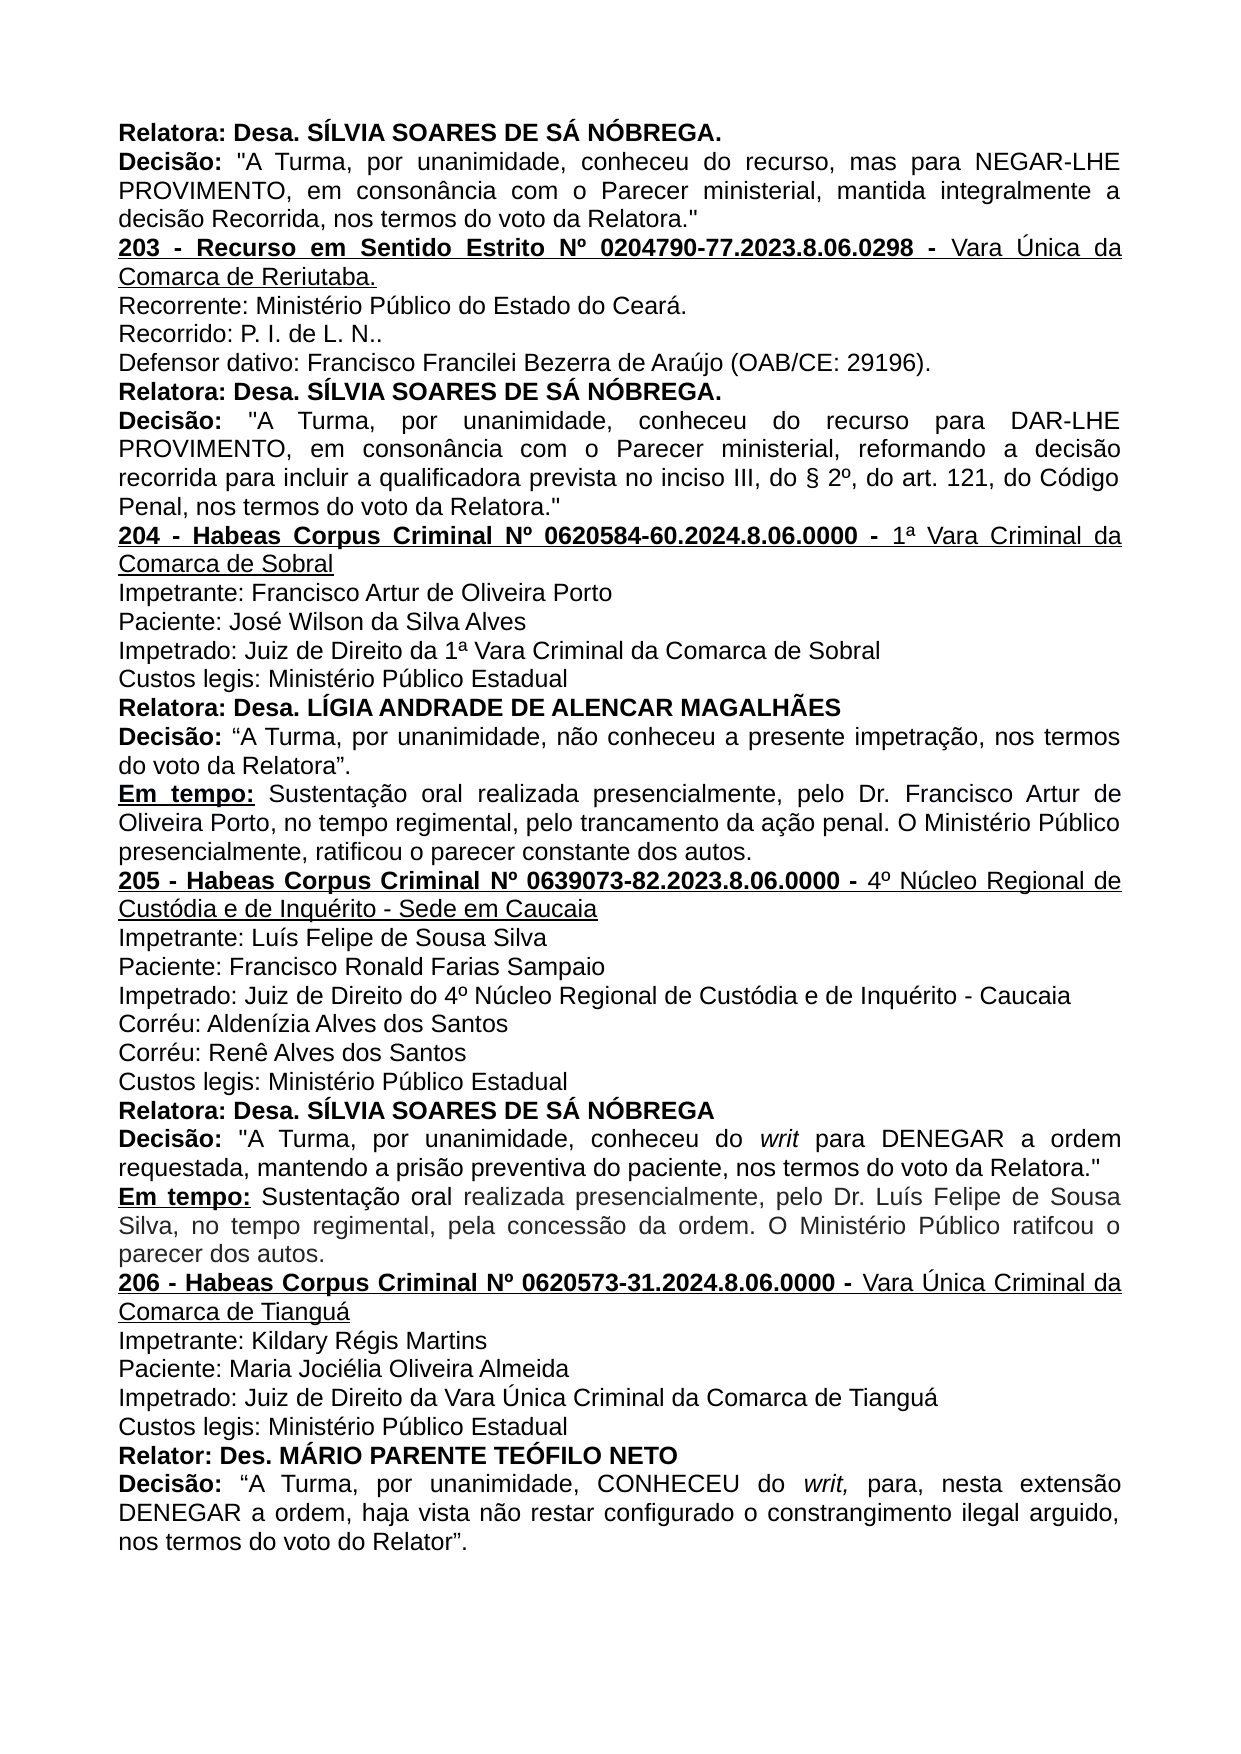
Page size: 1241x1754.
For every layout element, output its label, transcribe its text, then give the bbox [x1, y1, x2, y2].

text Custos legis: Ministério Público Estadual [118, 664, 1122, 693]
text Impetrado: Juiz de Direito da 1ª Vara Criminal da Comarca de Sobral [118, 636, 1122, 664]
text Recorrente: Ministério Público do Estado do Ceará. [118, 291, 1122, 319]
text Impetrante: Luís Felipe de Sousa Silva [118, 923, 1122, 952]
text Impetrado: Juiz de Direito da Vara Única Criminal da Comarca de Tianguá [118, 1383, 1122, 1412]
text Comarca de Tianguá [118, 1294, 1122, 1326]
text Custos legis: Ministério Público Estadual [118, 1067, 1122, 1096]
text Corréu: Aldenízia Alves dos Santos [118, 1009, 1122, 1038]
text Impetrante: Francisco Artur de Oliveira Porto [118, 578, 1122, 607]
text Custódia e de Inquérito - Sede em Caucaia [118, 892, 1122, 923]
text Decisão: "A Turma, por unanimidade, conheceu do recurso, mas para NEGAR-LHE PROVIMENTO, em consonância com o Parecer ministerial, mantida integralmente a decisão Recorrida, nos termos do voto da Relatora." [118, 147, 1122, 233]
text Relator: Des. MÁRIO PARENTE TEÓFILO NETO [118, 1441, 1122, 1469]
text Defensor dativo: Francisco Francilei Bezerra de Araújo (OAB/CE: 29196). [118, 348, 1122, 377]
text Relatora: Desa. LÍGIA ANDRADE DE ALENCAR MAGALHÃES [118, 693, 1122, 722]
text Paciente: José Wilson da Silva Alves [118, 607, 1122, 636]
text Decisão: "A Turma, por unanimidade, conheceu do recurso para DAR-LHE PROVIMENTO, em consonância com o Parecer ministerial, reformando a decisão recorrida para incluir a qualificadora prevista no inciso III, do § 2º, do art. 121, do Código Penal, nos termos do voto da Relatora." [118, 406, 1122, 521]
text 205 - Habeas Corpus Criminal Nº 0639073-82.2023.8.06.0000 - 4º Núcleo Regional de [118, 866, 1122, 891]
text Paciente: Francisco Ronald Farias Sampaio [118, 952, 1122, 981]
text Comarca de Sobral [118, 547, 1122, 578]
text 206 - Habeas Corpus Criminal Nº 0620573-31.2024.8.06.0000 - Vara Única Criminal da [118, 1268, 1122, 1293]
text Decisão: “A Turma, por unanimidade, CONHECEU do writ, para, nesta extensão DENEGAR a ordem, haja vista não restar configurado o constrangimento ilegal arguido, nos termos do voto do Relator”. [118, 1469, 1122, 1556]
text Impetrado: Juiz de Direito do 4º Núcleo Regional de Custódia e de Inquérito - Caucaia [118, 981, 1122, 1009]
text Corréu: Renê Alves dos Santos [118, 1038, 1122, 1067]
text Custos legis: Ministério Público Estadual [118, 1412, 1122, 1441]
text Impetrante: Kildary Régis Martins [118, 1326, 1122, 1354]
text Comarca de Reriutaba. [118, 259, 1122, 291]
text Relatora: Desa. SÍLVIA SOARES DE SÁ NÓBREGA. [118, 377, 1122, 406]
text Paciente: Maria Jociélia Oliveira Almeida [118, 1354, 1122, 1383]
text 203 - Recurso em Sentido Estrito Nº 0204790-77.2023.8.06.0298 - Vara Única da [118, 233, 1122, 258]
text Decisão: “A Turma, por unanimidade, não conheceu a presente impetração, nos termos do voto da Relatora”. [118, 722, 1122, 779]
text Recorrido: P. I. de L. N.. [118, 319, 1122, 348]
text 204 - Habeas Corpus Criminal Nº 0620584-60.2024.8.06.0000 - 1ª Vara Criminal da [118, 521, 1122, 546]
text Relatora: Desa. SÍLVIA SOARES DE SÁ NÓBREGA. [118, 118, 1122, 147]
text Em tempo: Sustentação oral realizada presencialmente, pelo Dr. Luís Felipe de Sousa Silva, no tempo regimental, pela concessão da ordem. O Ministério Público ratifcou o parecer dos autos. [118, 1182, 1122, 1268]
text Decisão: "A Turma, por unanimidade, conheceu do writ para DENEGAR a ordem requestada, mantendo a prisão preventiva do paciente, nos termos do voto da Relatora." [118, 1124, 1122, 1182]
text Relatora: Desa. SÍLVIA SOARES DE SÁ NÓBREGA [118, 1096, 1122, 1124]
text Em tempo: Sustentação oral realizada presencialmente, pelo Dr. Francisco Artur de Oliveira Porto, no tempo regimental, pelo trancamento da ação penal. O Ministério Público presencialmente, ratificou o parecer constante dos autos. [118, 779, 1122, 866]
